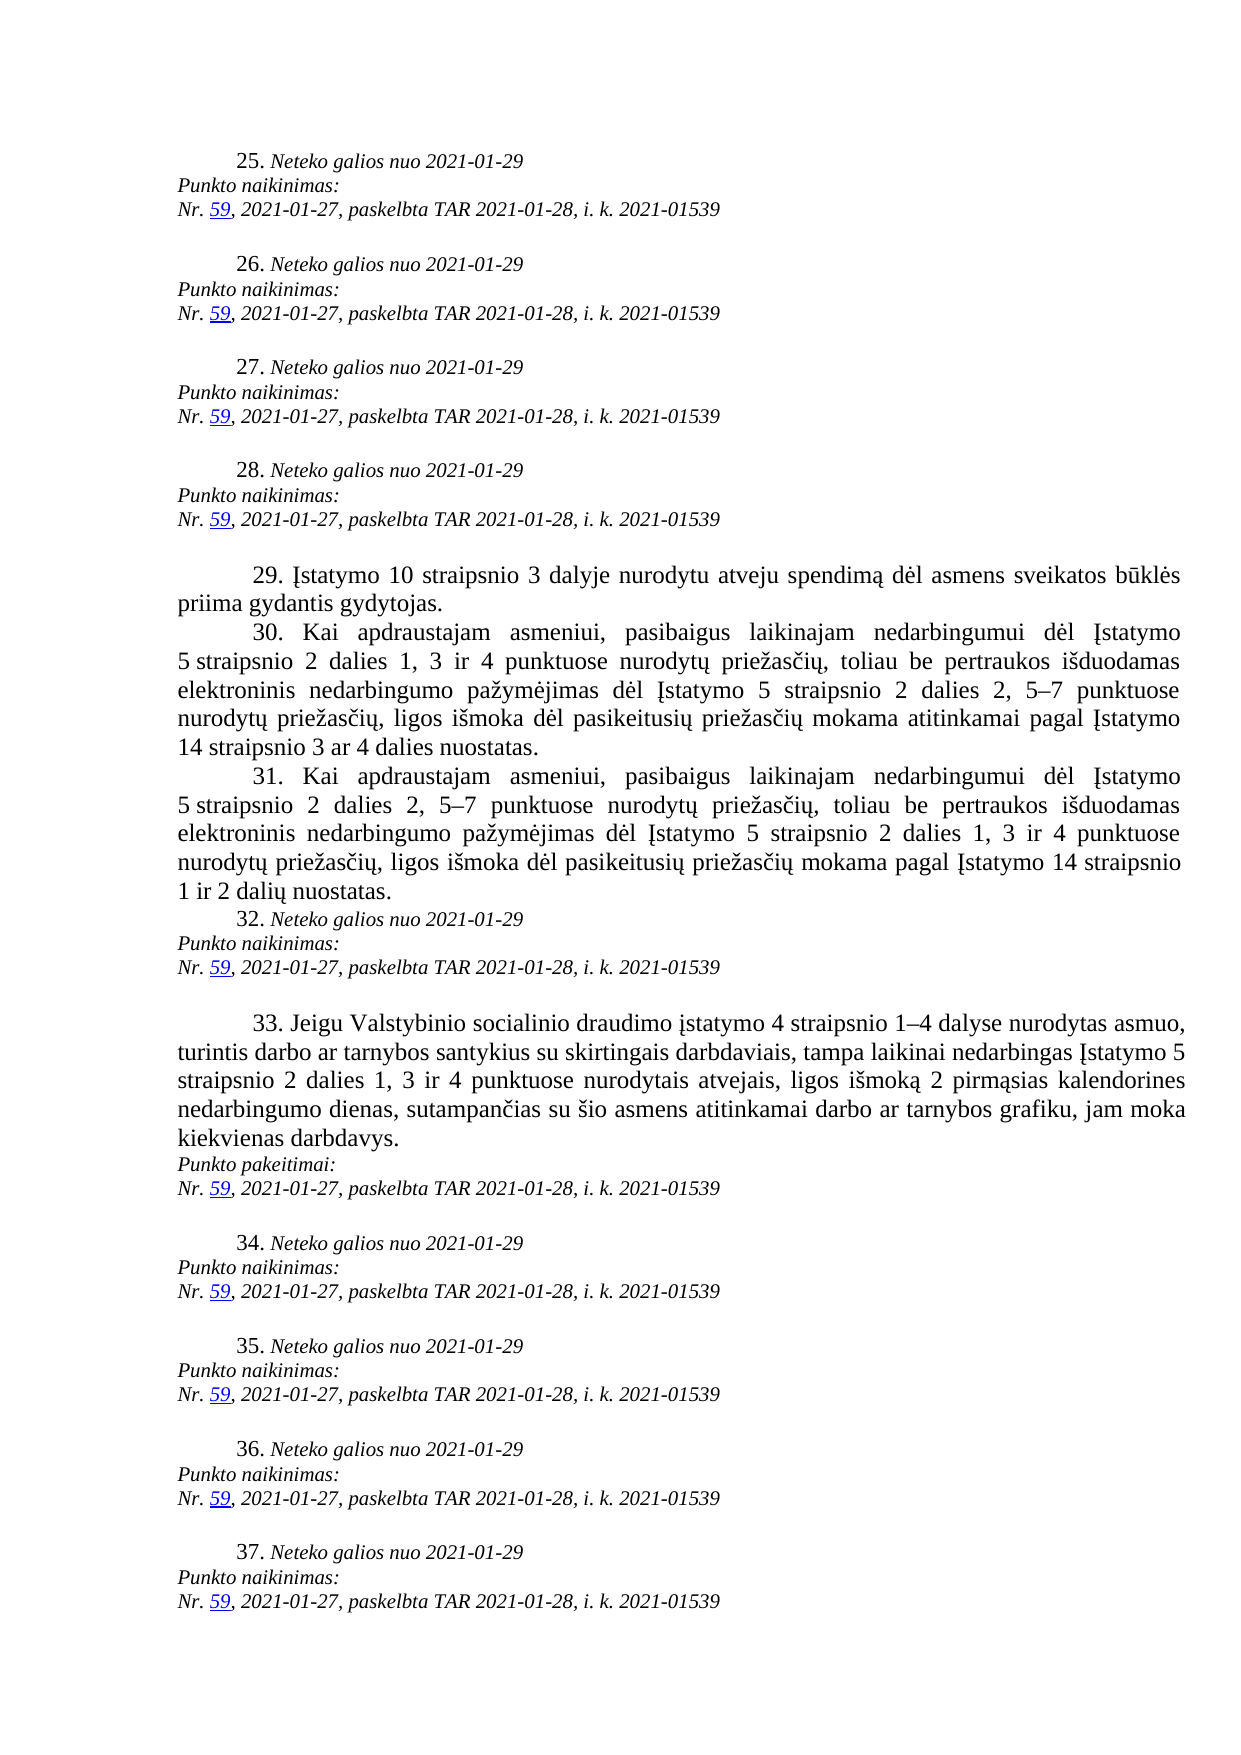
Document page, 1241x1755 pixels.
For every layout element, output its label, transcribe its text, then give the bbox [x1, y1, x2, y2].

text 37. Neteko galios nuo 2021-01-29 [177, 1538, 1181, 1565]
text 31. Kai apdraustajam asmeniui, pasibaigus laikinajam nedarbingumui dėl Įstatymo 5 straipsnio 2 dalies 2, 5–7 punktuose nurodytų priežasčių, toliau be pertraukos išduodamas elektroninis nedarbingumo pažymėjimas dėl Įstatymo 5 straipsnio 2 dalies 1, 3 ir 4 punktuose nurodytų priežasčių, ligos išmoka dėl pasikeitusių priežasčių mokama pagal Įstatymo 14 straipsnio 1 ir 2 dalių nuostatas. [177, 761, 1181, 905]
text Nr. 59, 2021-01-27, paskelbta TAR 2021-01-28, i. k. 2021-01539 [177, 1382, 1181, 1406]
text Punkto naikinimas: [177, 173, 1181, 197]
text 27. Neteko galios nuo 2021-01-29 [177, 353, 1181, 380]
text Nr. 59, 2021-01-27, paskelbta TAR 2021-01-28, i. k. 2021-01539 [177, 301, 1181, 324]
text 26. Neteko galios nuo 2021-01-29 [177, 250, 1181, 276]
text Punkto naikinimas: [177, 1255, 1181, 1279]
text Punkto naikinimas: [177, 483, 1181, 507]
text Nr. 59, 2021-01-27, paskelbta TAR 2021-01-28, i. k. 2021-01539 [177, 197, 1181, 221]
text Nr. 59, 2021-01-27, paskelbta TAR 2021-01-28, i. k. 2021-01539 [177, 404, 1181, 428]
text Punkto naikinimas: [177, 1461, 1181, 1486]
text 35. Neteko galios nuo 2021-01-29 [177, 1332, 1181, 1358]
text Punkto naikinimas: [177, 1358, 1181, 1382]
text 30. Kai apdraustajam asmeniui, pasibaigus laikinajam nedarbingumui dėl Įstatymo 5 straipsnio 2 dalies 1, 3 ir 4 punktuose nurodytų priežasčių, toliau be pertraukos išduodamas elektroninis nedarbingumo pažymėjimas dėl Įstatymo 5 straipsnio 2 dalies 2, 5–7 punktuose nurodytų priežasčių, ligos išmoka dėl pasikeitusių priežasčių mokama atitinkamai pagal Įstatymo 14 straipsnio 3 ar 4 dalies nuostatas. [177, 617, 1181, 761]
text Punkto naikinimas: [177, 276, 1181, 301]
text Punkto pakeitimai: [177, 1152, 1181, 1176]
text 25. Neteko galios nuo 2021-01-29 [177, 147, 1181, 173]
text 29. Įstatymo 10 straipsnio 3 dalyje nurodytu atveju spendimą dėl asmens sveikatos būklės priima gydantis gydytojas. [177, 560, 1181, 617]
text Nr. 59, 2021-01-27, paskelbta TAR 2021-01-28, i. k. 2021-01539 [177, 1279, 1181, 1303]
text Nr. 59, 2021-01-27, paskelbta TAR 2021-01-28, i. k. 2021-01539 [177, 1486, 1181, 1509]
text 33. Jeigu Valstybinio socialinio draudimo įstatymo 4 straipsnio 1–4 dalyse nurodytas asmuo, turintis darbo ar tarnybos santykius su skirtingais darbdaviais, tampa laikinai nedarbingas Įstatymo 5 straipsnio 2 dalies 1, 3 ir 4 punktuose nurodytais atvejais, ligos išmoką 2 pirmąsias kalendorines nedarbingumo dienas, sutampančias su šio asmens atitinkamai darbo ar tarnybos grafiku, jam moka kiekvienas darbdavys. [177, 1008, 1187, 1152]
text Nr. 59, 2021-01-27, paskelbta TAR 2021-01-28, i. k. 2021-01539 [177, 955, 1181, 979]
text Nr. 59, 2021-01-27, paskelbta TAR 2021-01-28, i. k. 2021-01539 [177, 1589, 1181, 1613]
text 34. Neteko galios nuo 2021-01-29 [177, 1229, 1181, 1255]
text Punkto naikinimas: [177, 1565, 1181, 1589]
text 28. Neteko galios nuo 2021-01-29 [177, 457, 1181, 483]
text Nr. 59, 2021-01-27, paskelbta TAR 2021-01-28, i. k. 2021-01539 [177, 1176, 1181, 1200]
text 32. Neteko galios nuo 2021-01-29 [177, 905, 1181, 931]
text Punkto naikinimas: [177, 380, 1181, 404]
text 36. Neteko galios nuo 2021-01-29 [177, 1435, 1181, 1461]
text Nr. 59, 2021-01-27, paskelbta TAR 2021-01-28, i. k. 2021-01539 [177, 507, 1181, 531]
text Punkto naikinimas: [177, 931, 1181, 955]
